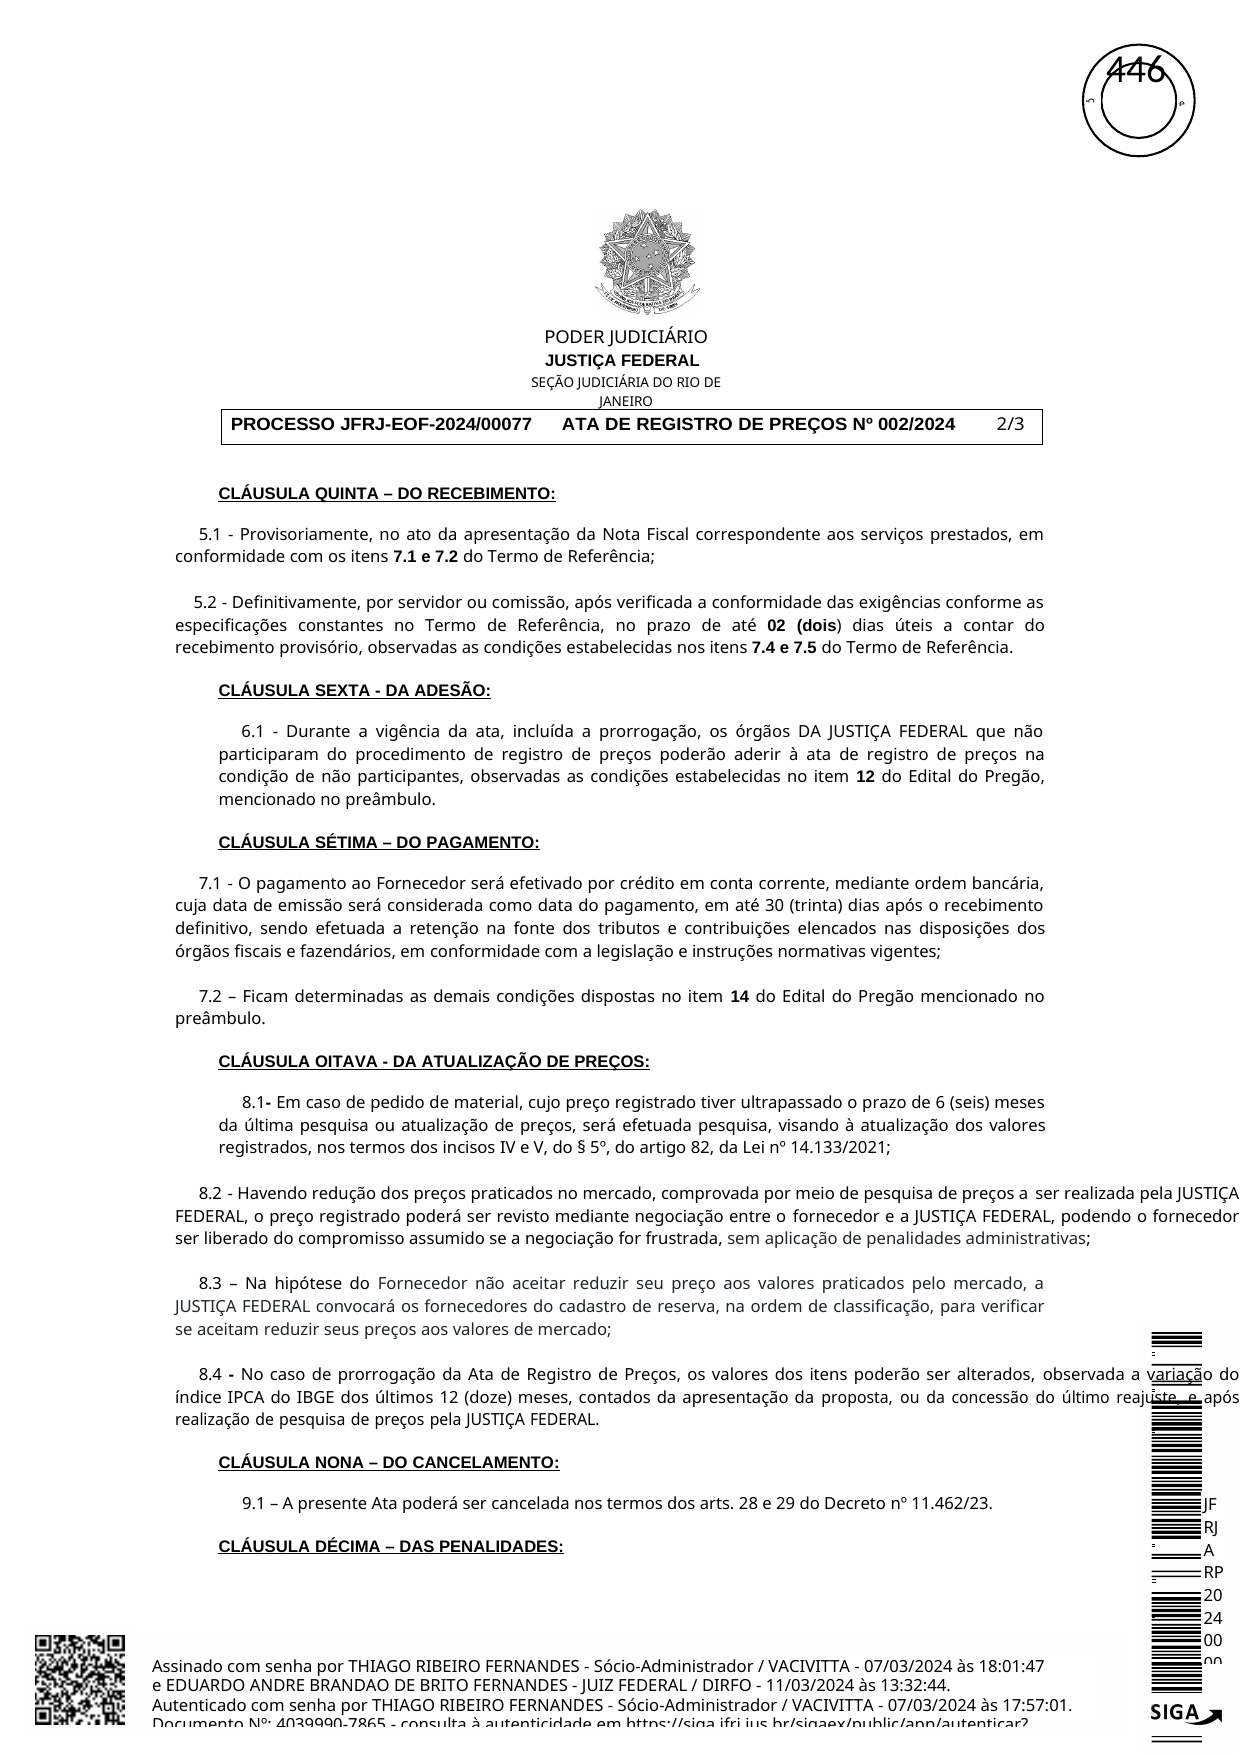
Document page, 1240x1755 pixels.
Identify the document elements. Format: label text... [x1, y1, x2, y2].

subtitle CLÁUSULA OITAVA - DA ATUALIZAÇÃO DE PREÇOS: [218, 1052, 1239, 1071]
text e [1179, 97, 1193, 105]
subtitle CLÁUSULA NONA – DO CANCELAMENTO: [218, 1453, 1140, 1472]
subtitle CLÁUSULA DÉCIMA – DAS PENALIDADES: [218, 1536, 1140, 1556]
text ç [1085, 98, 1099, 106]
text 6.1 - Durante a vigência da ata, incluída a prorrogação, os órgãos DA JUSTIÇA FEDERAL que não participaram do procedimento de registro de preços poderão aderir à ata de registro de preços na condição de não participantes, observadas as condições estabelecidas no item 12 do Edital do Pregão, mencionado no preâmbulo. [218, 719, 1045, 810]
list - Definitivamente, por servidor ou comissão, após verificada a conformidade das exigências conforme as especificações constantes no Termo de Referência, no prazo de até 02 (dois) dias úteis a contar do recebimento provisório, observadas as condições estabelecidas nos itens 7.4 e 7.5 do Termo de Referência. [175, 591, 1045, 659]
text 8.1- Em caso de pedido de material, cujo preço registrado tiver ultrapassado o prazo de 6 (seis) meses da última pesquisa ou atualização de preços, será efetuada pesquisa, visando à atualização dos valores registrados, nos termos dos incisos IV e V, do § 5º, do artigo 82, da Lei nº 14.133/2021; [218, 1091, 1046, 1159]
subtitle CLÁUSULA QUINTA – DO RECEBIMENTO: [218, 484, 1239, 503]
list - O pagamento ao Fornecedor será efetivado por crédito em conta corrente, mediante ordem bancária, cuja data de emissão será considerada como data do pagamento, em até 30 (trinta) dias após o recebimento definitivo, sendo efetuada a retenção na fonte dos tributos e contribuições elencados nas disposições dos órgãos fiscais e fazendários, em conformidade com a legislação e instruções normativas vigentes; [175, 871, 1045, 962]
subtitle CLÁUSULA SEXTA - DA ADESÃO: [218, 681, 1239, 700]
list - Provisoriamente, no ato da apresentação da Nota Fiscal correspondente aos serviços prestados, em conformidade com os itens 7.1 e 7.2 do Termo de Referência; [175, 522, 1045, 568]
subtitle CLÁUSULA SÉTIMA – DO PAGAMENTO: [218, 833, 1239, 852]
list - Havendo redução dos preços praticados no mercado, comprovada por meio de pesquisa de preços a ser realizada pela JUSTIÇA FEDERAL, o preço registrado poderá ser revisto mediante negociação entre o fornecedor e a JUSTIÇA FEDERAL, podendo o fornecedor ser liberado do compromisso assumido se a negociação for frustrada, sem aplicação de penalidades administrativas; [175, 1181, 1239, 1249]
text PROCESSO JFRJ-EOF-2024/00077 ATA DE REGISTRO DE PREÇOS Nº 002/2024 2/3 [231, 411, 1042, 436]
list - No caso de prorrogação da Ata de Registro de Preços, os valores dos itens poderão ser alterados, observada a variação do índice IPCA do IBGE dos últimos 12 (doze) meses, contados da apresentação da proposta, ou da concessão do último reajuste, e após realização de pesquisa de preços pela JUSTIÇA FEDERAL. [175, 1362, 1140, 1431]
text JFRJARP202400002A [1203, 1493, 1224, 1663]
list – Na hipótese do Fornecedor não aceitar reduzir seu preço aos valores praticados pelo mercado, a JUSTIÇA FEDERAL convocará os fornecedores do cadastro de reserva, na ordem de classificação, para verificar se aceitam reduzir seus preços aos valores de mercado; [175, 1272, 1045, 1340]
text 9.1 – A presente Ata poderá ser cancelada nos termos dos arts. 28 e 29 do Decreto nº 11.462/23. [242, 1491, 1140, 1514]
list – Ficam determinadas as demais condições dispostas no item 14 do Edital do Pregão mencionado no preâmbulo. [175, 984, 1045, 1030]
